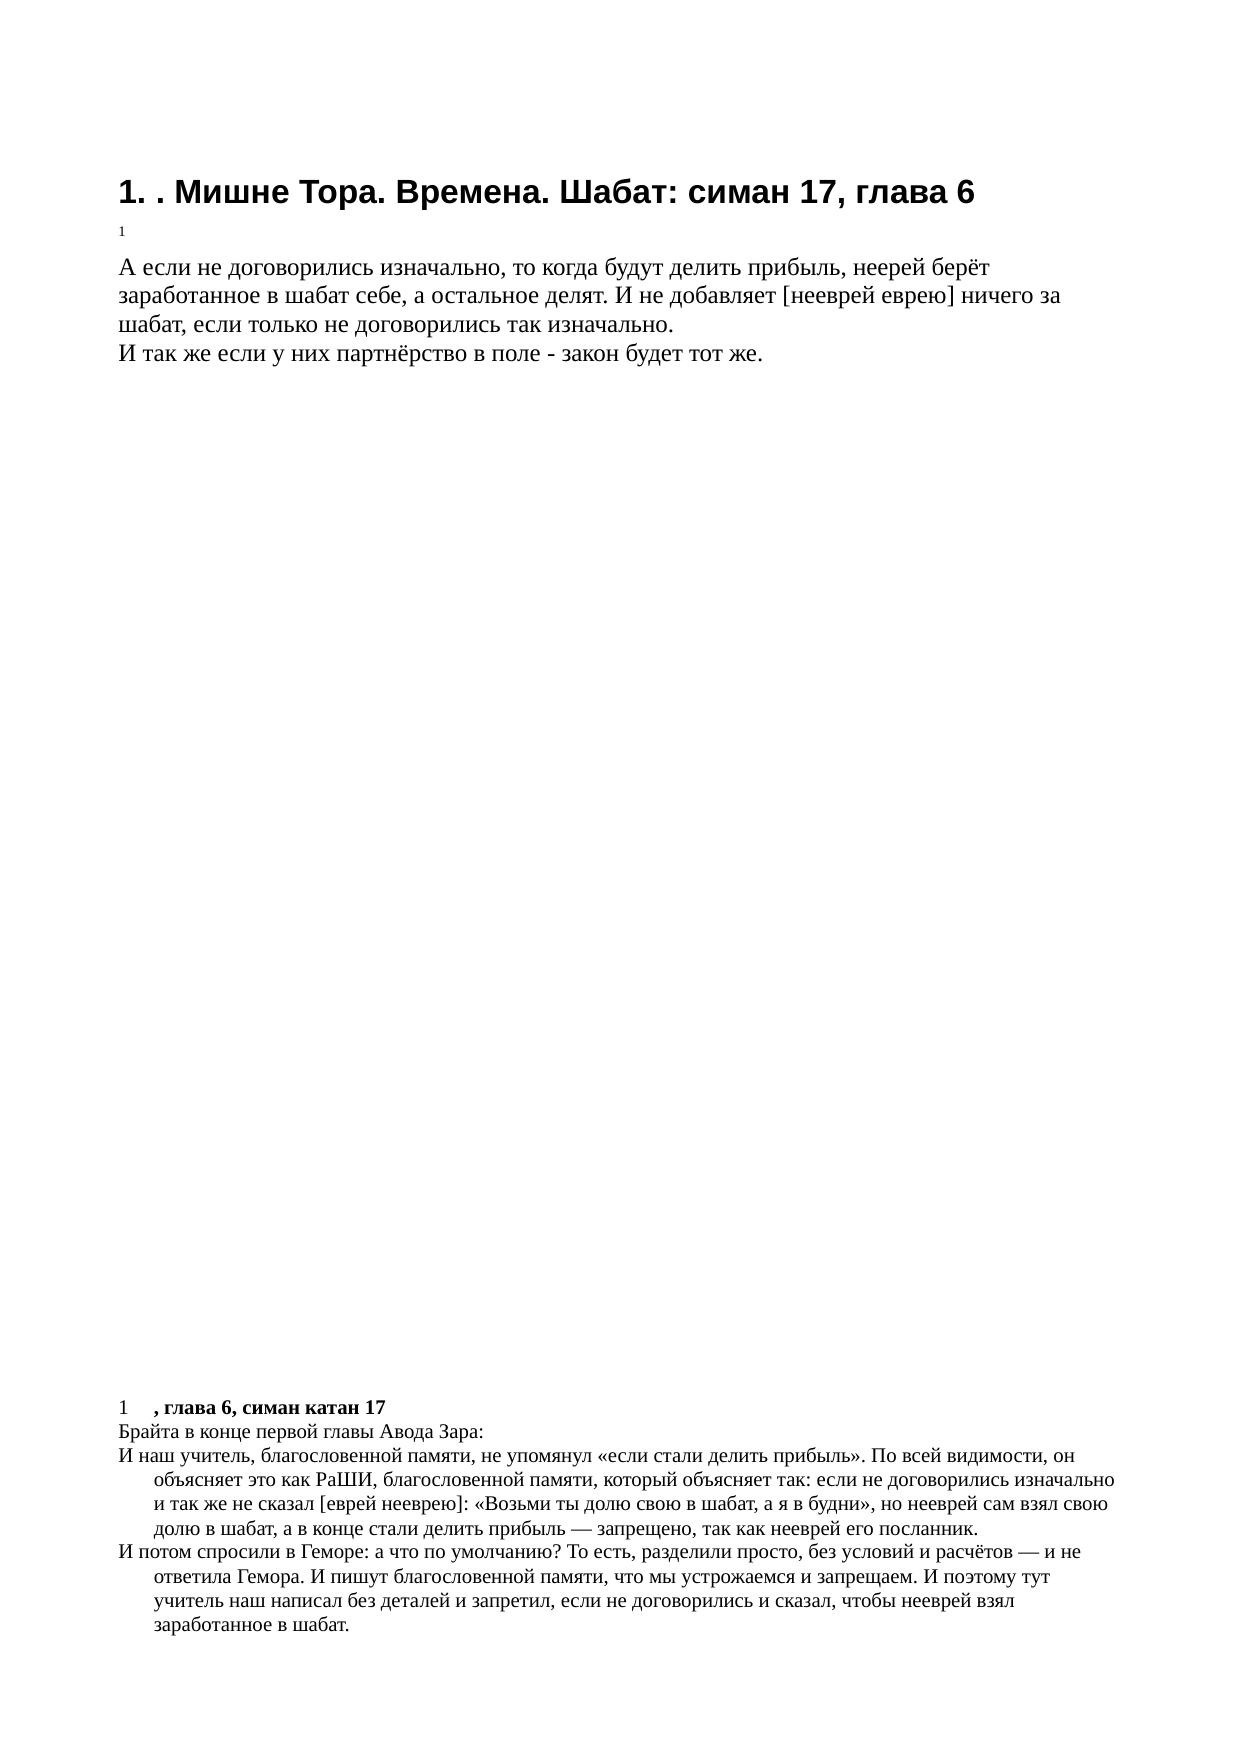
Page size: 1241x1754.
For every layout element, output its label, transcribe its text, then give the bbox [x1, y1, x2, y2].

text , глава 6, симан катан 17 [118, 1324, 1122, 1348]
text И наш учитель, благословенной памяти, не упомянул «если стали делить прибыль». По всей видимости, он объясняет это как РаШИ, благословенной памяти, который объясняет так: если не договорились изначально и так же не сказал [еврей нееврею]: «Возьми ты долю свою в шабат, а я в будни», но нееврей сам взял свою долю в шабат, а в конце стали делить прибыль — запрещено, так как нееврей его посланник. [118, 1377, 1122, 1521]
text А если не договорились изначально, то когда будут делить прибыль, неерей берёт заработанное в шабат себе, а остальное делят. И не добавляет [нееврей еврею] ничего за шабат, если только не договорились так изначально. [118, 204, 1122, 291]
subtitle . Мишне Тора. Времена. Шабат: симан 17, глава 6 [118, 147, 1122, 176]
text И потом спросили в Геморе: а что по умолчанию? То есть, разделили просто, без условий и расчётов — и не ответила Гемора. И пишут благословенной памяти, что мы устрожаемся и запрещаем. И поэтому тут учитель наш написал без деталей и запретил, если не договорились и сказал, чтобы нееврей взял заработанное в шабат. [118, 1521, 1122, 1636]
text И так же если у них партнёрство в поле - закон будет тот же. [118, 291, 1122, 319]
text Брайта в конце первой главы Авода Зара: [118, 1348, 1122, 1377]
